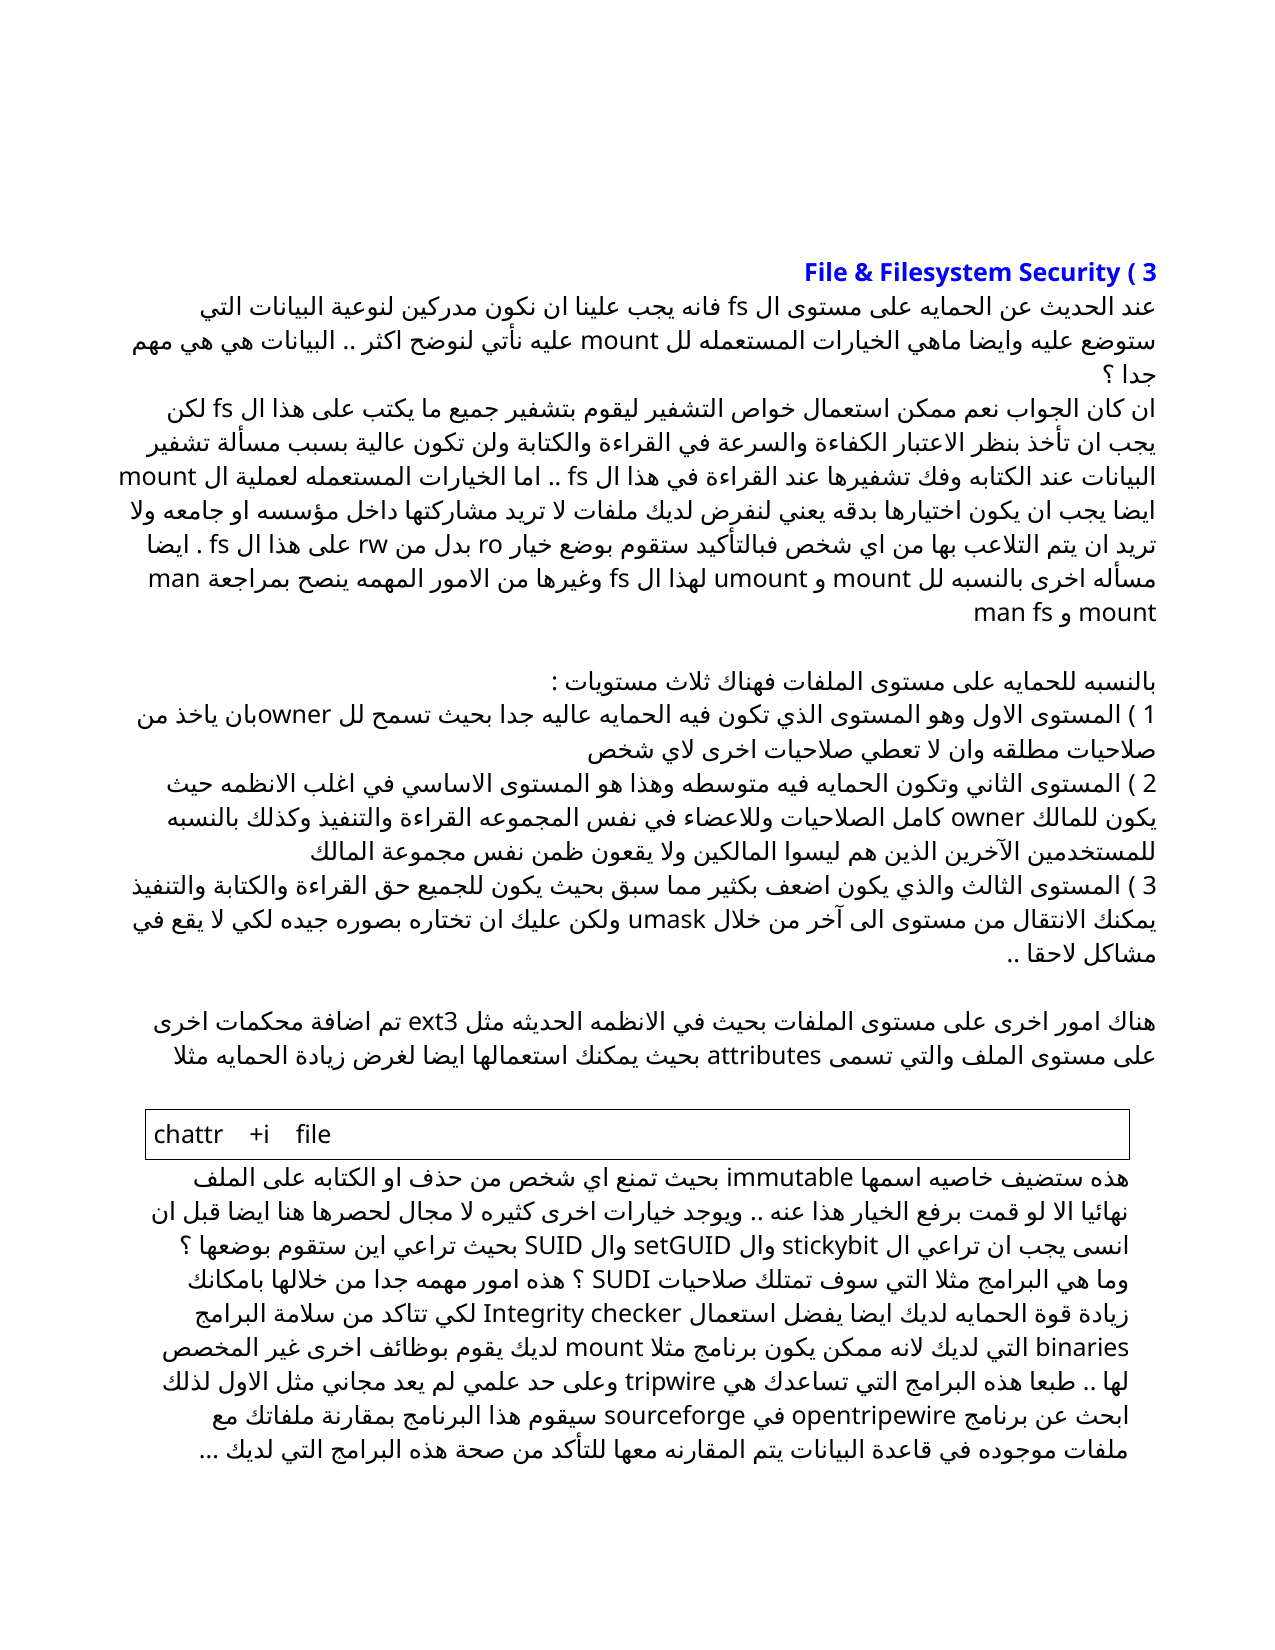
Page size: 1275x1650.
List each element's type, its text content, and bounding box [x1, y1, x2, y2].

text هذه ستضيف خاصيه اسمها immutable بحيث تمنع اي شخص من حذف او الكتابه على الملف نهائيا الا لو قمت برفع الخيار هذا عنه .. ويوجد خيارات اخرى كثيره لا مجال لحصرها هنا ايضا قبل ان انسى يجب ان تراعي ال stickybit وال setGUID وال SUID بحيث تراعي اين ستقوم بوضعها ؟ وما هي البرامج مثلا التي سوف تمتلك صلاحيات SUDI ؟ هذه امور مهمه جدا من خلالها بامكانك زيادة قوة الحمايه لديك ايضا يفضل استعمال Integrity checker لكي تتاكد من سلامة البرامج binaries التي لديك لانه ممكن يكون برنامج مثلا mount لديك يقوم بوظائف اخرى غير المخصص لها .. طبعا هذه البرامج التي تساعدك هي tripwire وعلى حد علمي لم يعد مجاني مثل الاول لذلك ابحث عن برنامج opentripewire في sourceforge سيقوم هذا البرنامج بمقارنة ملفاتك مع ملفات موجوده في قاعدة البيانات يتم المقارنه معها للتأكد من صحة هذه البرامج التي لديك ... قبل ان نختم هذا الجزء احب التنويه الى حصان طرواده trojan horse حيث ممكن يكون المخترق قام بتوزيع برنامج معين على النت ويطلب استعماله وتنفيذه باستخدام صلاحيات root لكن فعليا هو ينفذ امور اخرى في الخفاء او الظهر ستقول لي كيف اكتشف ذلك ؟ اقول لك ابسط الطرق هي استعمال تواقيع ال MDS checksum وال GPG التي تاتي مع ال rpm التي ستقوم بتنصيبها يعني بعباره اخرى لا تنزل برنامج على سيرفر مهم دون التاكد من التوقيع الخاص بهذا البرنامج ... [145, 1160, 1129, 1500]
text chattr +i file [146, 1110, 1129, 1159]
text 3 ) File & Filesystem Security [118, 254, 1157, 288]
text عند الحديث عن الحمايه على مستوى ال fs فانه يجب علينا ان نكون مدركين لنوعية البيانات التي ستوضع عليه وايضا ماهي الخيارات المستعمله لل mount عليه نأتي لنوضح اكثر .. البيانات هي هي مهم جدا ؟ ان كان الجواب نعم ممكن استعمال خواص التشفير ليقوم بتشفير جميع ما يكتب على هذا ال fs لكن يجب ان تأخذ بنظر الاعتبار الكفاءة والسرعة في القراءة والكتابة ولن تكون عالية بسبب مسألة تشفير البيانات عند الكتابه وفك تشفيرها عند القراءة في هذا ال fs .. اما الخيارات المستعمله لعملية ال mount ايضا يجب ان يكون اختيارها بدقه يعني لنفرض لديك ملفات لا تريد مشاركتها داخل مؤسسه او جامعه ولا تريد ان يتم التلاعب بها من اي شخص فبالتأكيد ستقوم بوضع خيار ro بدل من rw على هذا ال fs . ايضا مسأله اخرى بالنسبه لل mount و umount لهذا ال fs وغيرها من الامور المهمه ينصح بمراجعة man mount و man fs بالنسبه للحمايه على مستوى الملفات فهناك ثلاث مستويات : 1 ) المستوى الاول وهو المستوى الذي تكون فيه الحمايه عاليه جدا بحيث تسمح لل ownerبان ياخذ من صلاحيات مطلقه وان لا تعطي صلاحيات اخرى لاي شخص 2 ) المستوى الثاني وتكون الحمايه فيه متوسطه وهذا هو المستوى الاساسي في اغلب الانظمه حيث يكون للمالك owner كامل الصلاحيات وللاعضاء في نفس المجموعه القراءة والتنفيذ وكذلك بالنسبه للمستخدمين الآخرين الذين هم ليسوا المالكين ولا يقعون ظمن نفس مجموعة المالك 3 ) المستوى الثالث والذي يكون اضعف بكثير مما سبق بحيث يكون للجميع حق القراءة والكتابة والتنفيذ يمكنك الانتقال من مستوى الى آخر من خلال umask ولكن عليك ان تختاره بصوره جيده لكي لا يقع في مشاكل لاحقا .. هناك امور اخرى على مستوى الملفات بحيث في الانظمه الحديثه مثل ext3 تم اضافة محكمات اخرى على مستوى الملف والتي تسمى attributes بحيث يمكنك استعمالها ايضا لغرض زيادة الحمايه مثلا [118, 288, 1157, 1072]
